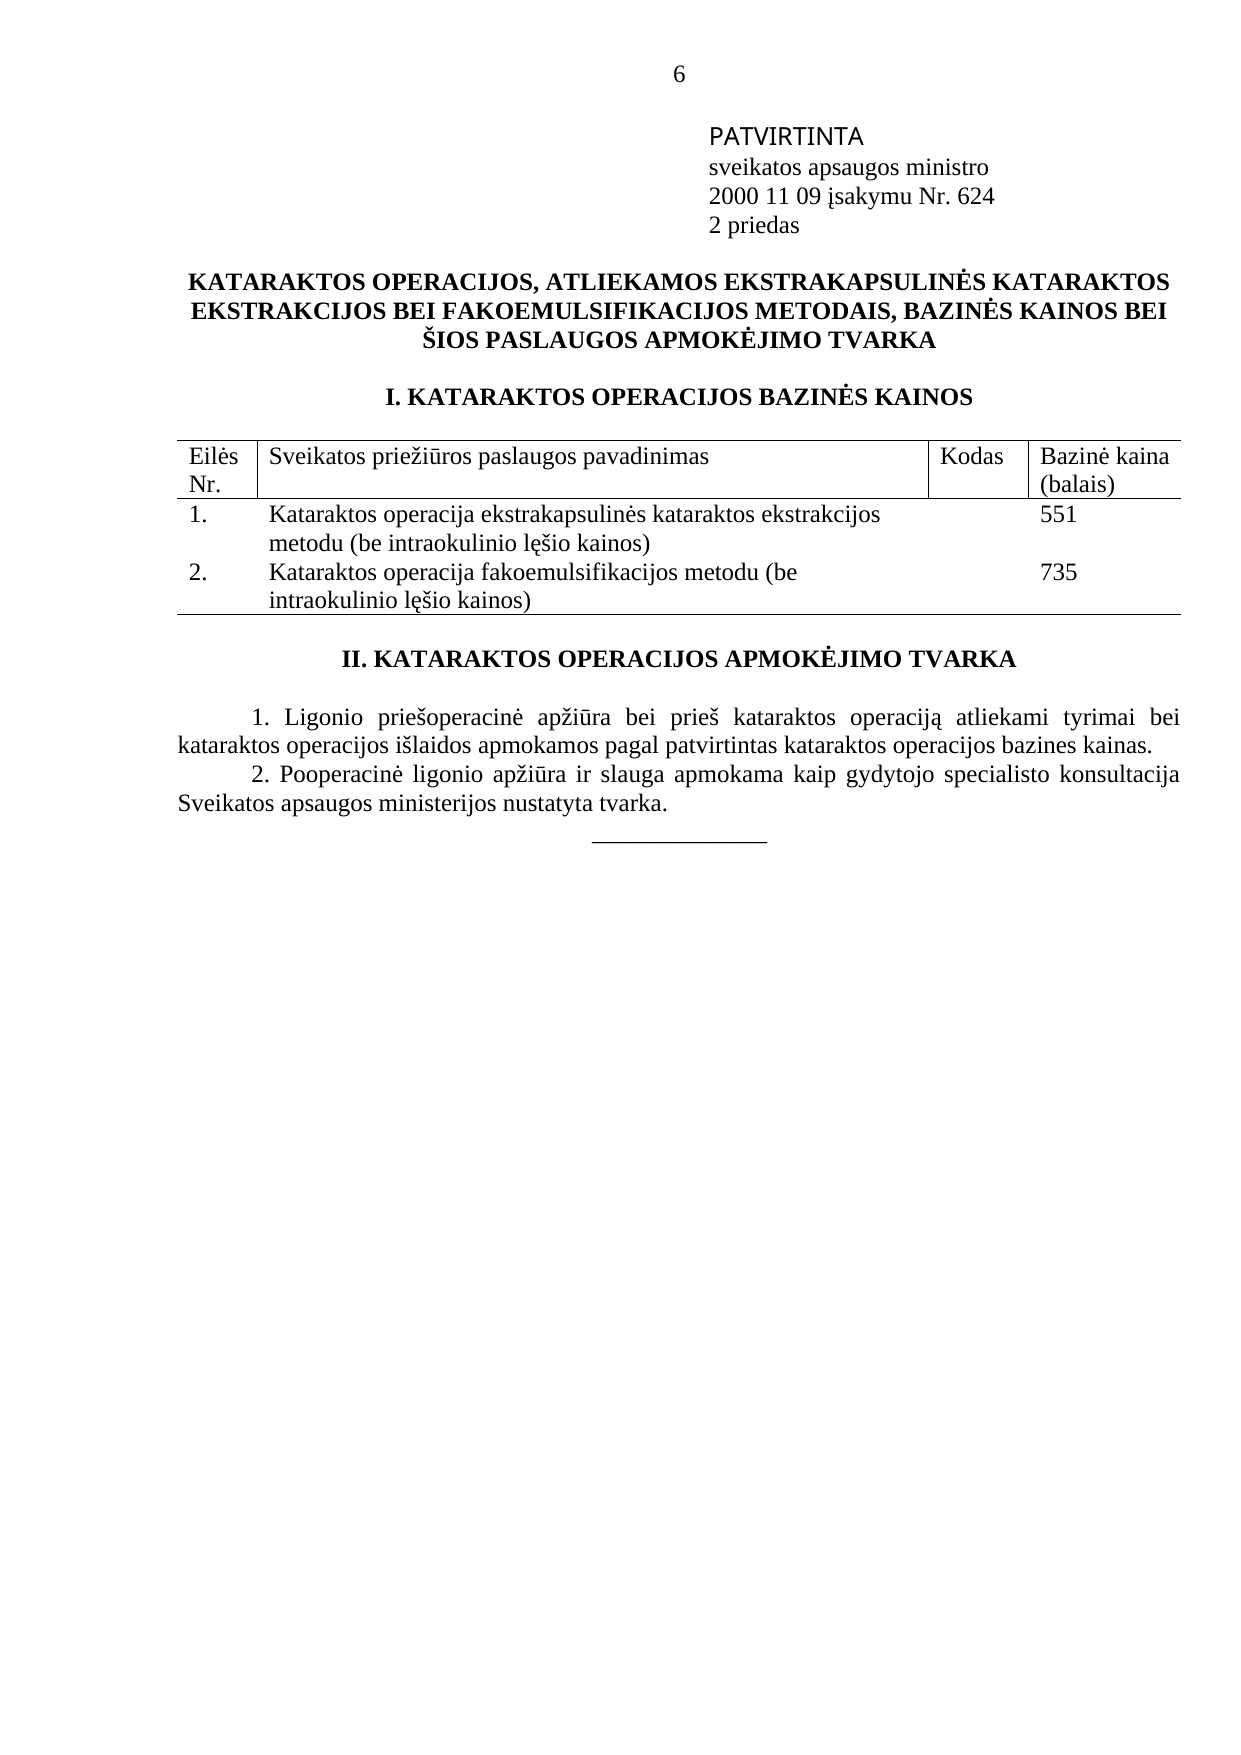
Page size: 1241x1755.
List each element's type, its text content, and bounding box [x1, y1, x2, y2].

table_header Eilės Nr. [177, 441, 257, 498]
text PATVIRTINTA [709, 118, 1181, 152]
text 1. Ligonio priešoperacinė apžiūra bei prieš kataraktos operaciją atliekami tyrimai bei kataraktos operacijos išlaidos apmokamos pagal patvirtintas kataraktos operacijos bazines kainas. [177, 702, 1181, 759]
table_cell 1. [177, 499, 257, 557]
table_cell [929, 557, 1029, 614]
text ______________ [177, 817, 1181, 845]
text sveikatos apsaugos ministro [177, 152, 1181, 181]
table_header Sveikatos priežiūros paslaugos pavadinimas [258, 441, 928, 498]
text 2. Pooperacinė ligonio apžiūra ir slauga apmokama kaip gydytojo specialisto konsultacija Sveikatos apsaugos ministerijos nustatyta tvarka. [177, 759, 1181, 817]
table_header Bazinė kaina (balais) [1029, 441, 1181, 498]
text I. KATARAKTOS OPERACIJOS BAZINĖS KAINOS [177, 382, 1181, 411]
text II. KATARAKTOS OPERACIJOS APMOKĖJIMO TVARKA [177, 644, 1181, 673]
text KATARAKTOS OPERACIJOS, ATLIEKAMOS EKSTRAKAPSULINĖS KATARAKTOS EKSTRAKCIJOS BEI FAKOEMULSIFIKACIJOS METODAIS, BAZINĖS KAINOS BEI ŠIOS PASLAUGOS APMOKĖJIMO TVARKA [177, 267, 1181, 353]
text 2000 11 09 įsakymu Nr. 624 [177, 181, 1181, 210]
table_cell Kataraktos operacija ekstrakapsulinės kataraktos ekstrakcijos metodu (be intraokulinio lęšio kainos) [257, 499, 928, 557]
table_cell Kataraktos operacija fakoemulsifikacijos metodu (be intraokulinio lęšio kainos) [257, 557, 928, 614]
table_cell 2. [177, 557, 257, 614]
table_cell 735 [1029, 557, 1181, 614]
table_cell 551 [1029, 499, 1181, 557]
table_cell [929, 499, 1029, 557]
text 2 priedas [177, 210, 1181, 238]
table_header Kodas [929, 441, 1028, 498]
